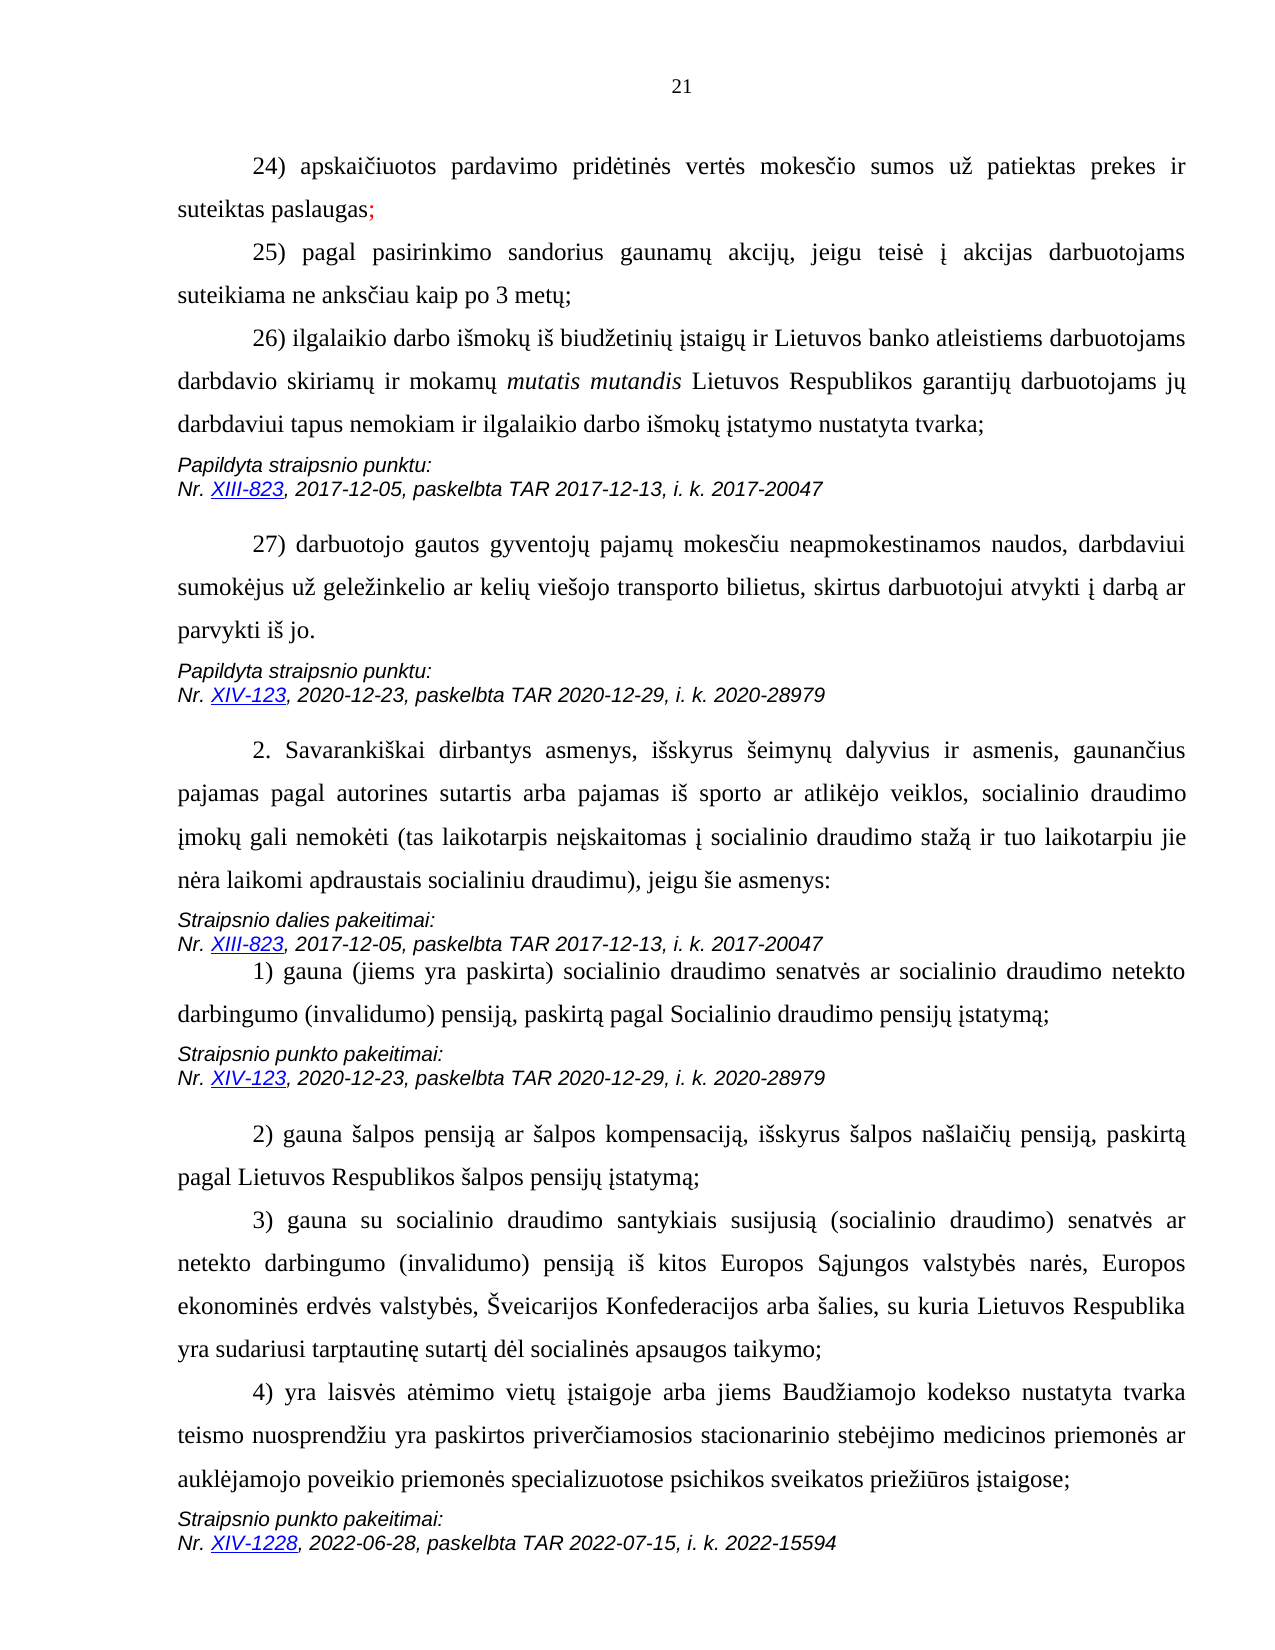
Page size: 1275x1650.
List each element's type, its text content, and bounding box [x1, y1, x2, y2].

text 27) darbuotojo gautos gyventojų pajamų mokesčiu neapmokestinamos naudos, darbdaviui sumokėjus už geležinkelio ar kelių viešojo transporto bilietus, skirtus darbuotojui atvykti į darbą ar parvykti iš jo. [177, 529, 1186, 644]
text Nr. XIV-123, 2020-12-23, paskelbta TAR 2020-12-29, i. k. 2020-28979 [177, 683, 1186, 707]
text Nr. XIV-1228, 2022-06-28, paskelbta TAR 2022-07-15, i. k. 2022-15594 [177, 1531, 1186, 1555]
text 1) gauna (jiems yra paskirta) socialinio draudimo senatvės ar socialinio draudimo netekto darbingumo (invalidumo) pensiją, paskirtą pagal Socialinio draudimo pensijų įstatymą; [177, 956, 1186, 1028]
text Nr. XIV-123, 2020-12-23, paskelbta TAR 2020-12-29, i. k. 2020-28979 [177, 1066, 1186, 1090]
text 3) gauna su socialinio draudimo santykiais susijusią (socialinio draudimo) senatvės ar netekto darbingumo (invalidumo) pensiją iš kitos Europos Sąjungos valstybės narės, Europos ekonominės erdvės valstybės, Šveicarijos Konfederacijos arba šalies, su kuria Lietuvos Respublika yra sudariusi tarptautinę sutartį dėl socialinės apsaugos taikymo; [177, 1205, 1186, 1363]
text 2. Savarankiškai dirbantys asmenys, išskyrus šeimynų dalyvius ir asmenis, gaunančius pajamas pagal autorines sutartis arba pajamas iš sporto ar atlikėjo veiklos, socialinio draudimo įmokų gali nemokėti (tas laikotarpis neįskaitomas į socialinio draudimo stažą ir tuo laikotarpiu jie nėra laikomi apdraustais socialiniu draudimu), jeigu šie asmenys: [177, 735, 1186, 893]
text 26) ilgalaikio darbo išmokų iš biudžetinių įstaigų ir Lietuvos banko atleistiems darbuotojams darbdavio skiriamų ir mokamų mutatis mutandis Lietuvos Respublikos garantijų darbuotojams jų darbdaviui tapus nemokiam ir ilgalaikio darbo išmokų įstatymo nustatyta tvarka; [177, 323, 1186, 438]
text 24) apskaičiuotos pardavimo pridėtinės vertės mokesčio sumos už patiektas prekes ir suteiktas paslaugas; [177, 151, 1186, 223]
text Straipsnio punkto pakeitimai: [177, 1507, 1186, 1531]
text Papildyta straipsnio punktu: [177, 453, 1186, 477]
text Straipsnio dalies pakeitimai: [177, 908, 1186, 932]
text 4) yra laisvės atėmimo vietų įstaigoje arba jiems Baudžiamojo kodekso nustatyta tvarka teismo nuosprendžiu yra paskirtos priverčiamosios stacionarinio stebėjimo medicinos priemonės ar auklėjamojo poveikio priemonės specializuotose psichikos sveikatos priežiūros įstaigose; [177, 1377, 1186, 1492]
text 2) gauna šalpos pensiją ar šalpos kompensaciją, išskyrus šalpos našlaičių pensiją, paskirtą pagal Lietuvos Respublikos šalpos pensijų įstatymą; [177, 1119, 1186, 1191]
text Nr. XIII-823, 2017-12-05, paskelbta TAR 2017-12-13, i. k. 2017-20047 [177, 932, 1186, 956]
text Nr. XIII-823, 2017-12-05, paskelbta TAR 2017-12-13, i. k. 2017-20047 [177, 477, 1186, 501]
text Papildyta straipsnio punktu: [177, 659, 1186, 683]
text 25) pagal pasirinkimo sandorius gaunamų akcijų, jeigu teisė į akcijas darbuotojams suteikiama ne anksčiau kaip po 3 metų; [177, 237, 1186, 309]
text Straipsnio punkto pakeitimai: [177, 1042, 1186, 1066]
